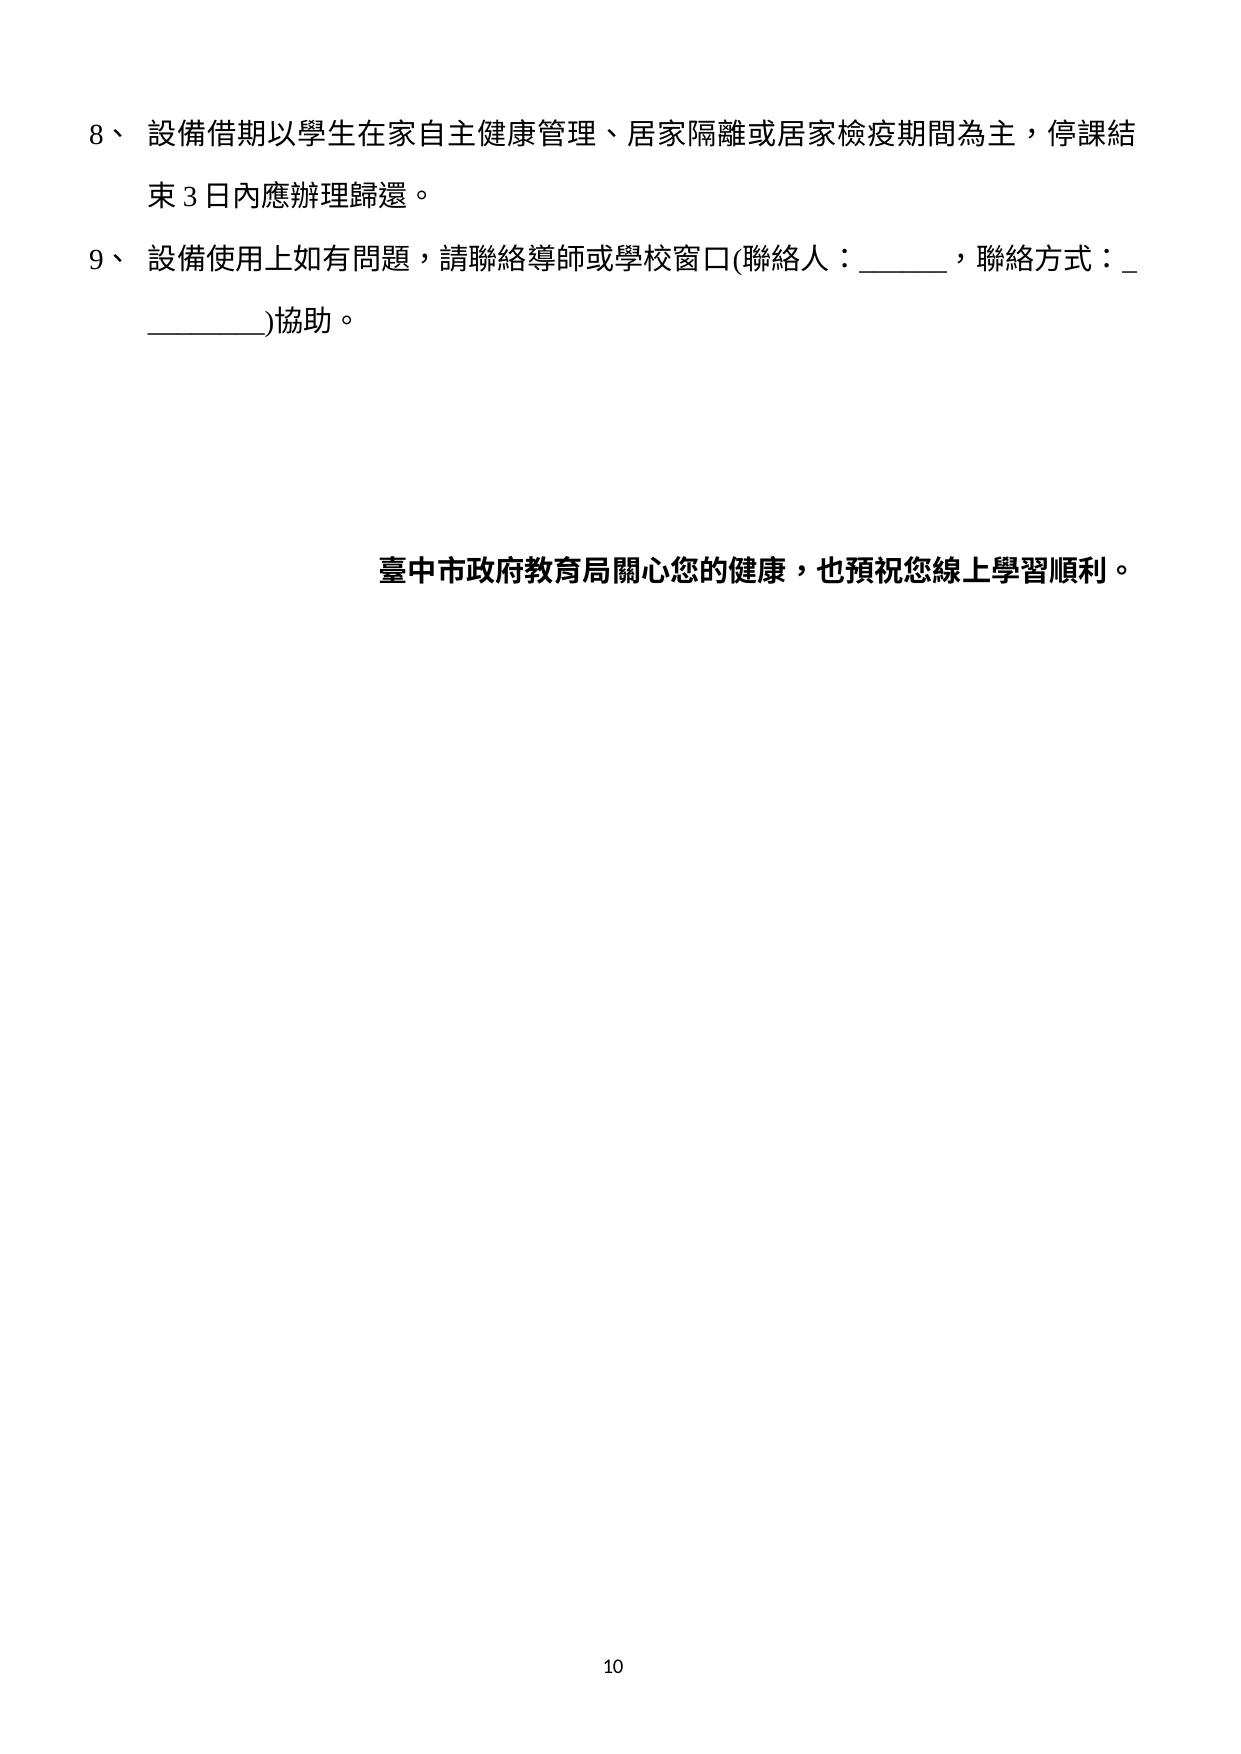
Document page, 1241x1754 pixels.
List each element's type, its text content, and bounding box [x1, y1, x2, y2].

text 臺中市政府教育局關心您的健康，也預祝您線上學習順利。 [89, 527, 1137, 590]
list 設備使用上如有問題，請聯絡導師或學校窗口(聯絡人：______，聯絡方式：_________)協助。 [89, 215, 1137, 340]
list 設備借期以學生在家自主健康管理、居家隔離或居家檢疫期間為主，停課結束3日內應辦理歸還。 [89, 90, 1137, 215]
